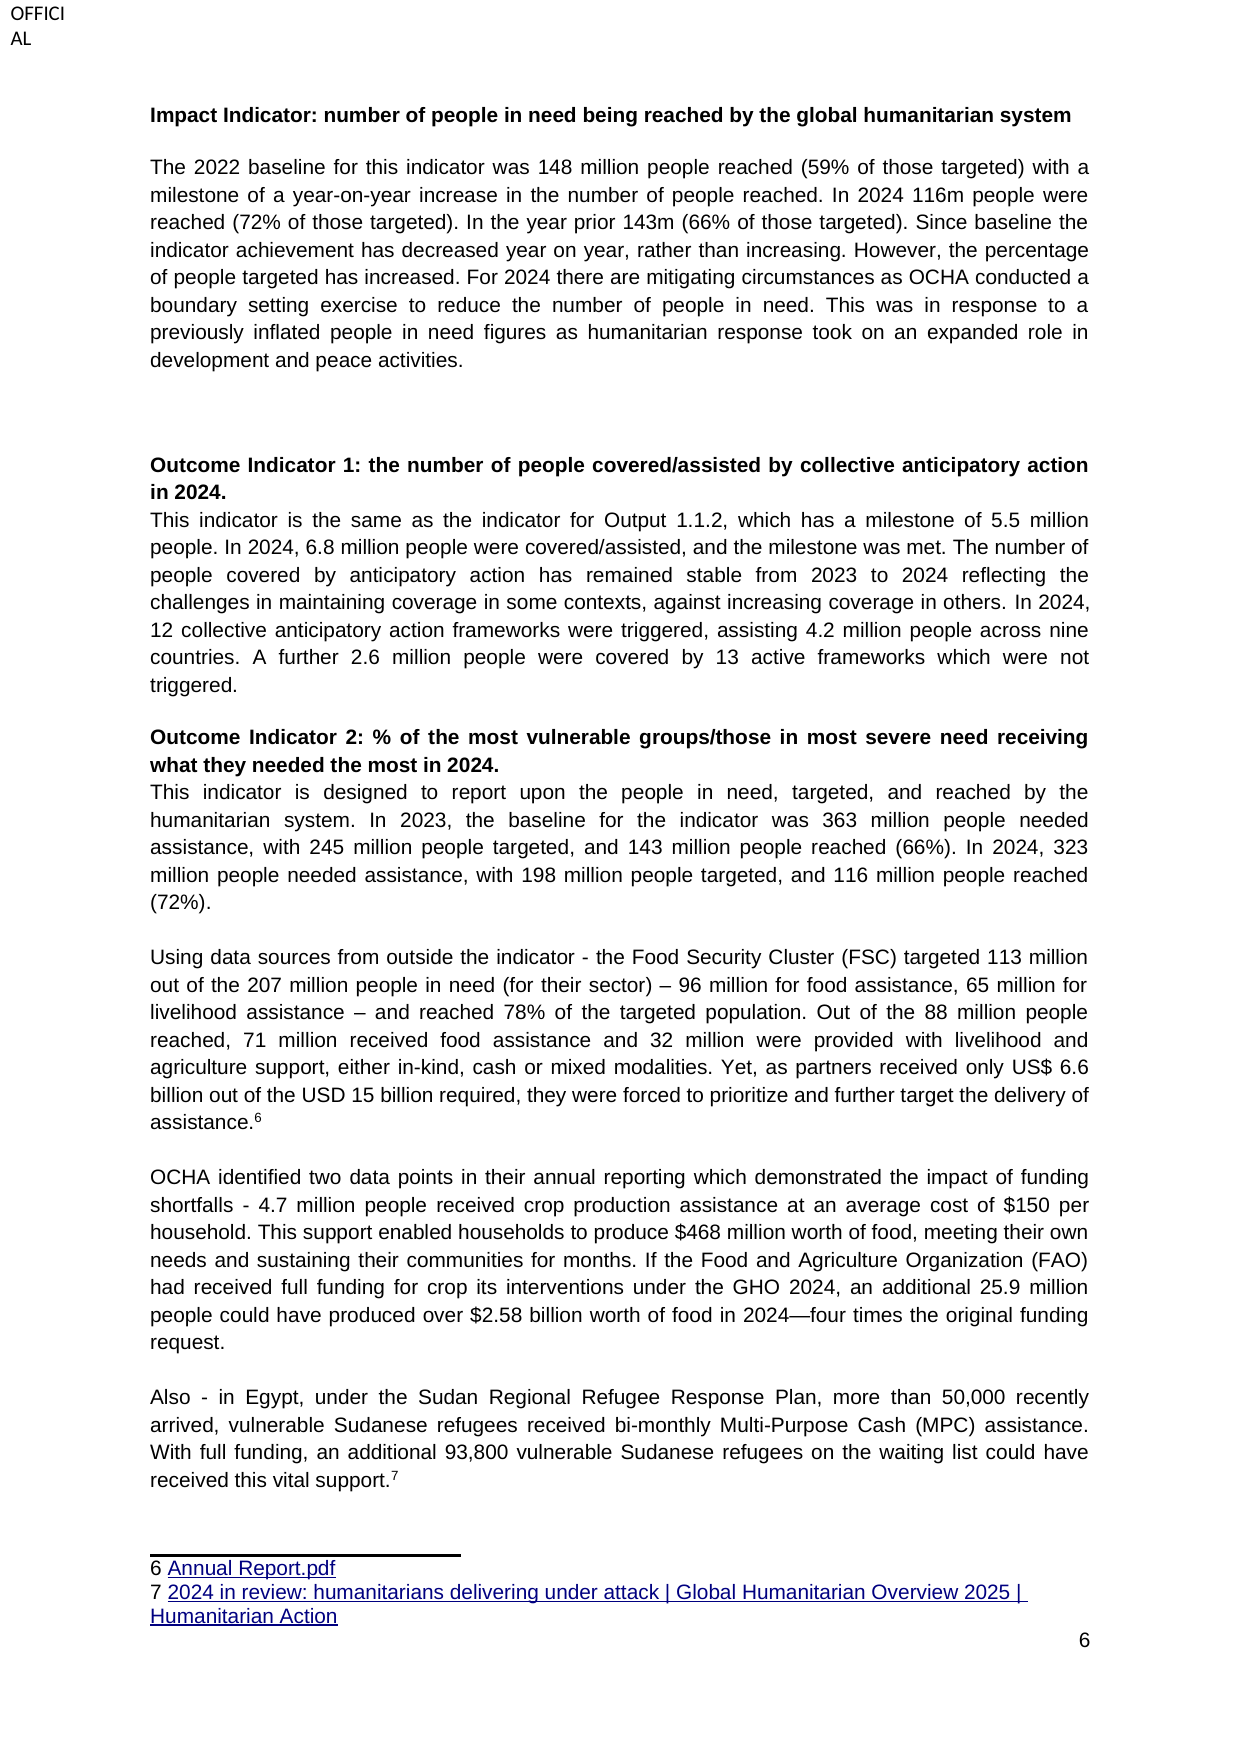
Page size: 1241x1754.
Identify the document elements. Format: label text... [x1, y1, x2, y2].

text Using data sources from outside the indicator - the Food Security Cluster (FSC) targeted 113 million out of the 207 million people in need (for their sector) – 96 million for food assistance, 65 million for livelihood assistance – and reached 78% of the targeted population. Out of the 88 million people reached, 71 million received food assistance and 32 million were provided with livelihood and agriculture support, either in-kind, cash or mixed modalities. Yet, as partners received only US$ 6.6 billion out of the USD 15 billion required, they were forced to prioritize and further target the delivery of assistance. [150, 945, 1090, 1134]
list The 2022 baseline for this indicator was 148 million people reached (59% of those targeted) with a milestone of a year-on-year increase in the number of people reached. In 2024 116m people were reached (72% of those targeted). In the year prior 143m (66% of those targeted). Since baseline the indicator achievement has decreased year on year, rather than increasing. However, the percentage of people targeted has increased. For 2024 there are mitigating circumstances as OCHA conducted a boundary setting exercise to reduce the number of people in need. This was in response to a previously inflated people in need figures as humanitarian response took on an expanded role in development and peace activities. [150, 155, 1090, 371]
text Also - in Egypt, under the Sudan Regional Refugee Response Plan, more than 50,000 recently arrived, vulnerable Sudanese refugees received bi-monthly Multi-Purpose Cash (MPC) assistance. With full funding, an additional 93,800 vulnerable Sudanese refugees on the waiting list could have received this vital support. [150, 1385, 1090, 1491]
list Outcome Indicator 1: the number of people covered/assisted by collective anticipatory action in 2024. [150, 452, 1090, 504]
text 2024 in review: humanitarians delivering under attack | Global Humanitarian Overview 2025 | Humanitarian Action [150, 1579, 1090, 1627]
list Outcome Indicator 2: % of the most vulnerable groups/those in most severe need receiving what they needed the most in 2024. [150, 725, 1090, 776]
text Annual Report.pdf [150, 1556, 1090, 1579]
list Impact Indicator: number of people in need being reached by the global humanitarian system [150, 102, 1090, 126]
text OCHA identified two data points in their annual reporting which demonstrated the impact of funding shortfalls - 4.7 million people received crop production assistance at an average cost of $150 per household. This support enabled households to produce $468 million worth of food, meeting their own needs and sustaining their communities for months. If the Food and Agriculture Organization (FAO) had received full funding for crop its interventions under the GHO 2024, an additional 25.9 million people could have produced over $2.58 billion worth of food in 2024—four times the original funding request. [150, 1165, 1090, 1354]
text This indicator is the same as the indicator for Output 1.1.2, which has a milestone of 5.5 million people. In 2024, 6.8 million people were covered/assisted, and the milestone was met. The number of people covered by anticipatory action has remained stable from 2023 to 2024 reflecting the challenges in maintaining coverage in some contexts, against increasing coverage in others. In 2024, 12 collective anticipatory action frameworks were triggered, assisting 4.2 million people across nine countries. A further 2.6 million people were covered by 13 active frameworks which were not triggered. [150, 507, 1090, 696]
text This indicator is designed to report upon the people in need, targeted, and reached by the humanitarian system. In 2023, the baseline for the indicator was 363 million people needed assistance, with 245 million people targeted, and 143 million people reached (66%). In 2024, 323 million people needed assistance, with 198 million people targeted, and 116 million people reached (72%). [150, 780, 1090, 914]
